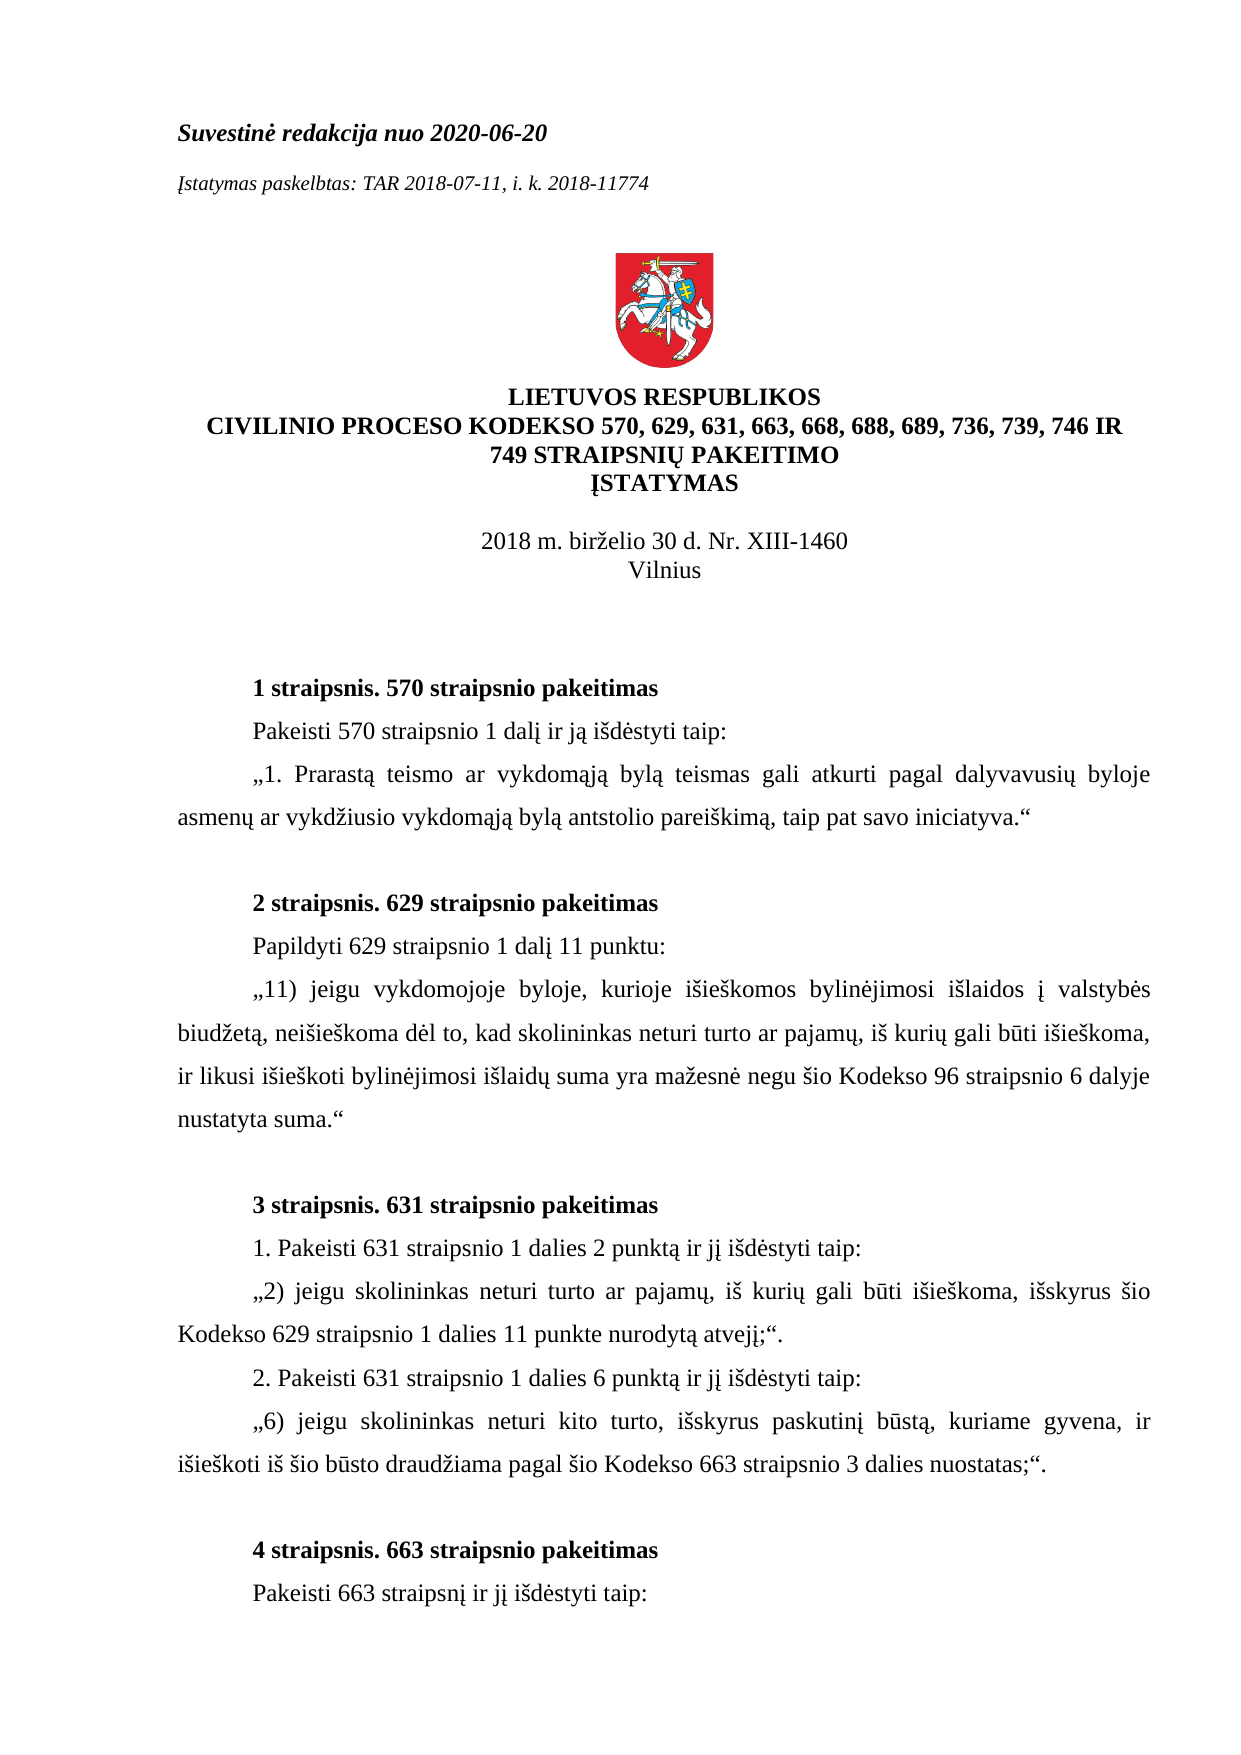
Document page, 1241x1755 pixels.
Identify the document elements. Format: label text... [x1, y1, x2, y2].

text 1 straipsnis. 570 straipsnio pakeitimas [177, 673, 1152, 701]
text 2018 m. birželio 30 d. Nr. XIII-1460 [177, 526, 1152, 555]
text 2. Pakeisti 631 straipsnio 1 dalies 6 punktą ir jį išdėstyti taip: [177, 1363, 1152, 1391]
text CIVILINIO PROCESO KODEKSO 570, 629, 631, 663, 668, 688, 689, 736, 739, 746 IR 749 STRAIPSNIŲ PAKEITIMO [177, 411, 1152, 468]
text 2 straipsnis. 629 straipsnio pakeitimas [177, 888, 1152, 917]
text LIETUVOS RESPUBLIKOS [177, 382, 1152, 411]
text Pakeisti 663 straipsnį ir jį išdėstyti taip: [177, 1578, 1152, 1607]
text Papildyti 629 straipsnio 1 dalį 11 punktu: [177, 931, 1152, 960]
text 4 straipsnis. 663 straipsnio pakeitimas [177, 1535, 1152, 1564]
text 1. Pakeisti 631 straipsnio 1 dalies 2 punktą ir jį išdėstyti taip: [177, 1233, 1152, 1262]
text Suvestinė redakcija nuo 2020-06-20 [177, 118, 1152, 147]
text Vilnius [177, 555, 1152, 583]
text Įstatymas paskelbtas: TAR 2018-07-11, i. k. 2018-11774 [177, 171, 1152, 195]
text „2) jeigu skolininkas neturi turto ar pajamų, iš kurių gali būti išieškoma, išskyrus šio Kodekso 629 straipsnio 1 dalies 11 punkte nurodytą atvejį;“. [177, 1276, 1152, 1348]
text Pakeisti 570 straipsnio 1 dalį ir ją išdėstyti taip: [177, 716, 1152, 744]
text 3 straipsnis. 631 straipsnio pakeitimas [177, 1190, 1152, 1219]
text „1. Prarastą teismo ar vykdomąją bylą teismas gali atkurti pagal dalyvavusių byloje asmenų ar vykdžiusio vykdomąją bylą antstolio pareiškimą, taip pat savo iniciatyva.“ [177, 759, 1152, 831]
text ĮSTATYMAS [177, 468, 1152, 497]
text „6) jeigu skolininkas neturi kito turto, išskyrus paskutinį būstą, kuriame gyvena, ir išieškoti iš šio būsto draudžiama pagal šio Kodekso 663 straipsnio 3 dalies nuostatas;“. [177, 1406, 1152, 1478]
text „11) jeigu vykdomojoje byloje, kurioje išieškomos bylinėjimosi išlaidos į valstybės biudžetą, neišieškoma dėl to, kad skolininkas neturi turto ar pajamų, iš kurių gali būti išieškoma, ir likusi išieškoti bylinėjimosi išlaidų suma yra mažesnė negu šio Kodekso 96 straipsnio 6 dalyje nustatyta suma.“ [177, 974, 1152, 1133]
